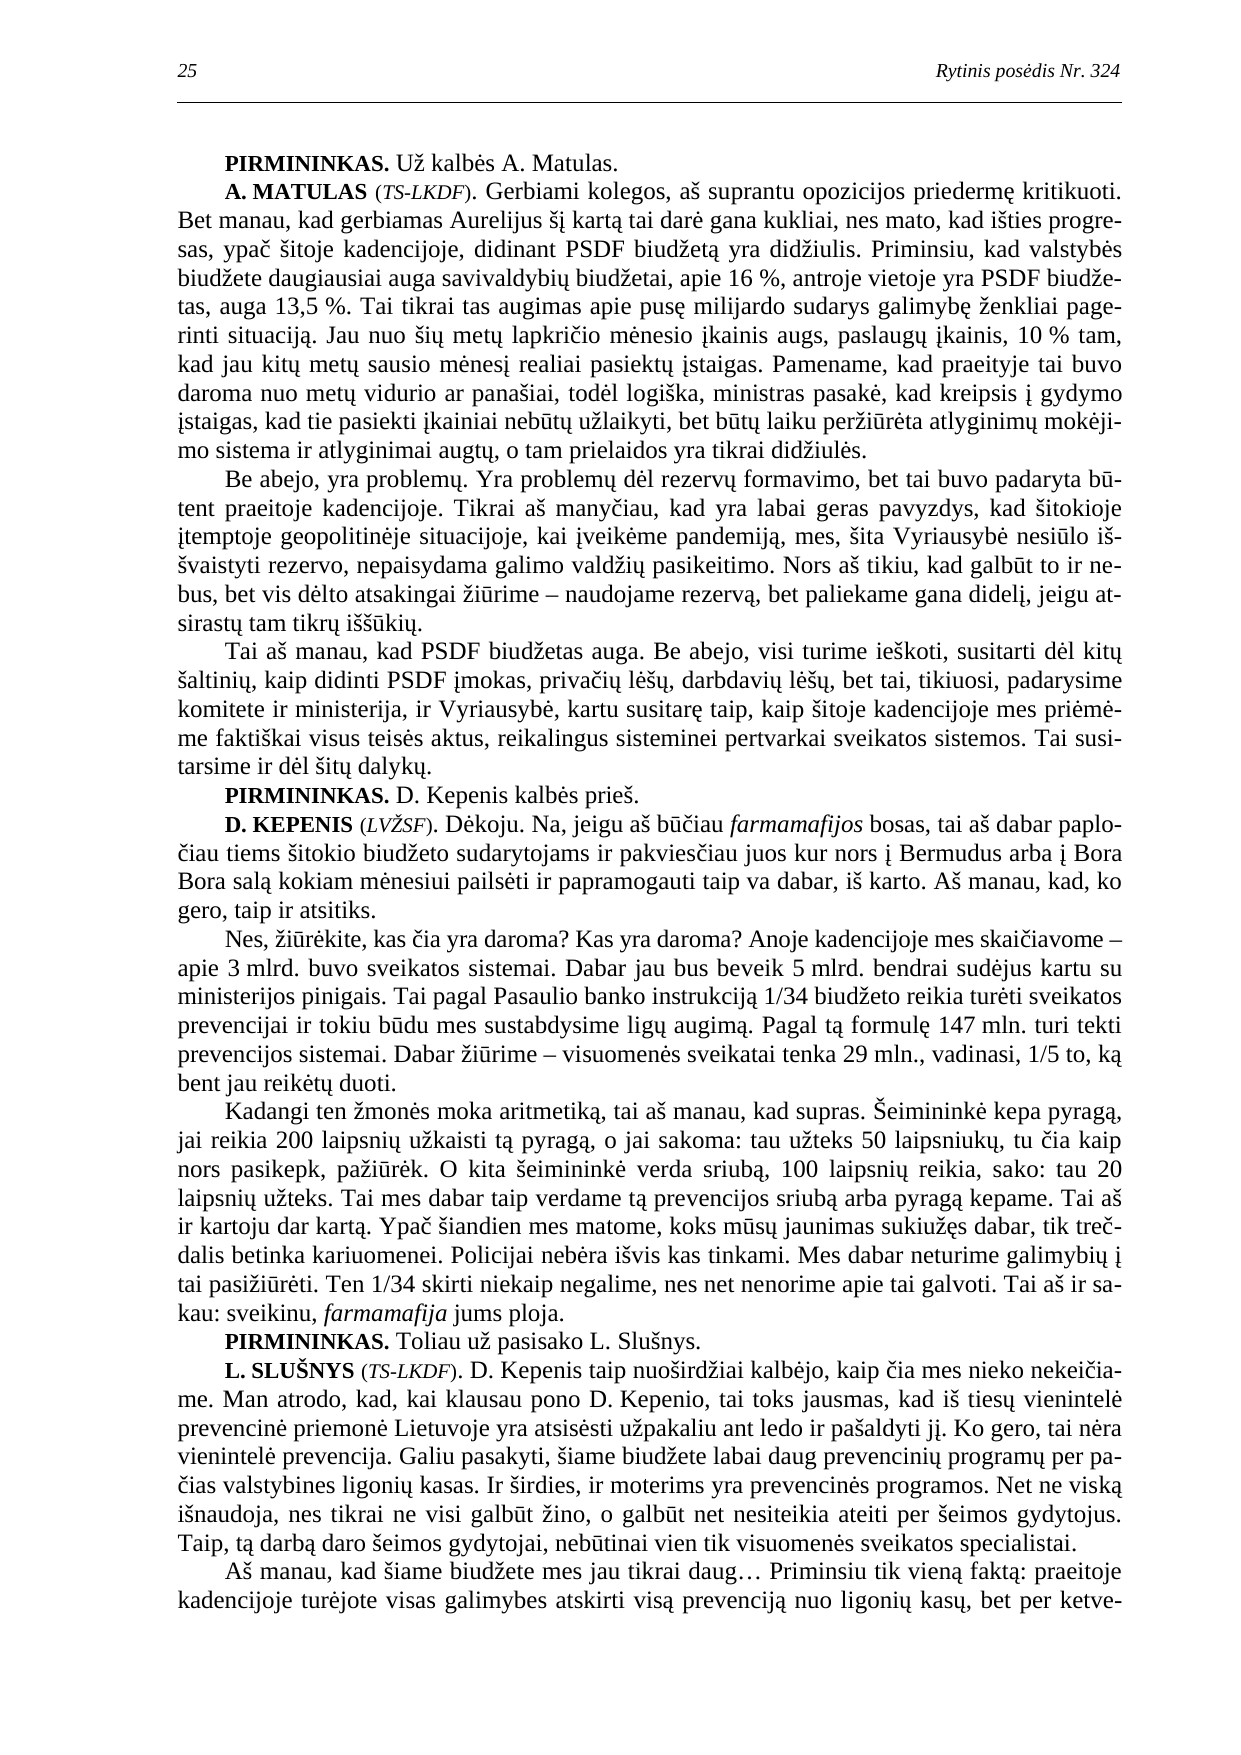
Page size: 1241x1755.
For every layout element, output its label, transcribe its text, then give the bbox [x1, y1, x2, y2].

text Ka­dan­gi ten žmo­nės mo­ka arit­me­ti­ką, tai aš ma­nau, kad su­pras. Šei­mi­nin­kė ke­pa py­ra­gą, jai rei­kia 200 laips­nių už­kais­ti tą py­ra­gą, o jai sa­ko­ma: tau už­teks 50 laips­niu­kų, tu čia kaip nors pa­si­kepk, pa­žiū­rėk. O ki­ta šei­mi­nin­kė ver­da sriu­bą, 100 laips­nių rei­kia, sa­ko: tau 20 laips­nių už­teks. Tai mes da­bar taip ver­da­me tą pre­ven­ci­jos sriu­bą ar­ba py­ra­gą ke­pa­me. Tai aš ir kar­to­ju dar kar­tą. Ypač šian­dien mes ma­to­me, koks mū­sų jau­ni­mas su­kiu­žęs da­bar, tik treč­da­lis be­tin­ka ka­riuo­me­nei. Po­li­ci­jai ne­bė­ra iš­vis kas tin­ka­mi. Mes da­bar ne­tu­ri­me ga­li­my­bių į tai pa­si­žiū­rė­ti. Ten 1/34 skir­ti nie­kaip ne­ga­li­me, nes net ne­no­ri­me apie tai gal­vo­ti. Tai aš ir sa­kau: svei­ki­nu, far­ma­ma­fi­ja jums plo­ja. [177, 1096, 1122, 1326]
text PIRMININKAS. D. Ke­pe­nis kal­bės prieš. [177, 780, 1122, 809]
text D. KEPENIS (LVŽSF). Dė­ko­ju. Na, jei­gu aš bū­čiau far­ma­ma­fi­jos bo­sas, tai aš da­bar pa­plo­čiau tiems ši­to­kio biu­dže­to su­da­ry­to­jams ir pa­kvies­čiau juos kur nors į Ber­mu­dus ar­ba į Bo­ra Bo­ra sa­lą ko­kiam mė­ne­siui pail­sė­ti ir pa­pra­mo­gau­ti taip va da­bar, iš kar­to. Aš ma­nau, kad, ko ge­ro, taip ir at­si­tiks. [177, 809, 1122, 924]
text A. MATULAS (TS-LKDF). Ger­bia­mi ko­le­gos, aš su­pran­tu opo­zi­ci­jos prie­der­mę kri­ti­kuo­ti. Bet ma­nau, kad ger­bia­mas Au­re­li­jus šį kar­tą tai da­rė ga­na kuk­liai, nes ma­to, kad iš­ties pro­gre­sas, ypač ši­to­je ka­den­ci­jo­je, di­di­nant PSDF biu­dže­tą yra di­džiu­lis. Pri­min­siu, kad vals­ty­bės biu­dže­te dau­giau­siai au­ga sa­vi­val­dy­bių biu­dže­tai, apie 16 %, ant­ro­je vie­to­je yra PSDF biu­dže­tas, au­ga 13,5 %. Tai tik­rai tas au­gi­mas apie pu­sę mi­li­jar­do su­da­rys ga­li­my­bę žen­kliai pa­ge­rin­ti si­tu­a­ci­ją. Jau nuo šių me­tų lap­kri­čio mė­ne­sio įkai­nis augs, pa­slau­gų įkai­nis, 10 % tam, kad jau ki­tų me­tų sau­sio mė­ne­sį re­a­liai pa­siek­tų įstai­gas. Pa­me­na­me, kad pra­ei­ty­je tai bu­vo da­ro­ma nuo me­tų vi­du­rio ar pa­na­šiai, to­dėl lo­giš­ka, mi­nist­ras pa­sa­kė, kad kreip­sis į gy­dy­mo įstai­gas, kad tie pa­siek­ti įkai­niai ne­bū­tų už­lai­ky­ti, bet bū­tų lai­ku per­žiū­rė­ta at­ly­gi­ni­mų mo­kė­ji­mo sis­te­ma ir at­ly­gi­ni­mai aug­tų, o tam prie­lai­dos yra tik­rai di­džiu­lės. [177, 176, 1122, 464]
text Be abe­jo, yra pro­ble­mų. Yra pro­ble­mų dėl re­zer­vų for­ma­vi­mo, bet tai bu­vo pa­da­ry­ta bū­tent pra­ei­to­je ka­den­ci­jo­je. Tik­rai aš ma­ny­čiau, kad yra la­bai ge­ras pa­vyz­dys, kad ši­to­kio­je įtemp­to­je ge­o­po­li­ti­nė­je si­tu­a­ci­jo­je, kai įvei­kė­me pan­de­mi­ją, mes, ši­ta Vy­riau­sy­bė ne­siū­lo iš­švais­ty­ti re­zer­vo, ne­pai­sy­da­ma ga­li­mo val­džių pa­si­kei­ti­mo. Nors aš ti­kiu, kad gal­būt to ir ne­bus, bet vis dėl­to at­sa­kin­gai žiū­ri­me – nau­do­ja­me re­zer­vą, bet pa­lie­ka­me ga­na di­de­lį, jei­gu at­si­ras­tų tam tik­rų iš­šū­kių. [177, 464, 1122, 636]
text PIRMININKAS. To­liau už pa­si­sa­ko L. Sluš­nys. [177, 1326, 1122, 1355]
text L. SLUŠNYS (TS-LKDF). D. Ke­pe­nis taip nuo­šir­džiai kal­bė­jo, kaip čia mes nie­ko ne­kei­čia­me. Man at­ro­do, kad, kai klau­sau po­no D. Ke­pe­nio, tai toks jaus­mas, kad iš tie­sų vie­nin­te­lė pre­ven­ci­nė prie­mo­nė Lie­tu­vo­je yra at­si­sės­ti už­pa­ka­liu ant le­do ir pa­šal­dy­ti jį. Ko ge­ro, tai nė­ra vie­nin­te­lė pre­ven­ci­ja. Ga­liu pa­sa­ky­ti, šia­me biu­dže­te la­bai daug pre­ven­ci­nių pro­gra­mų per pa­čias vals­ty­bi­nes li­go­nių ka­sas. Ir šir­dies, ir mo­te­rims yra pre­ven­ci­nės pro­gra­mos. Net ne vis­ką iš­nau­do­ja, nes tik­rai ne vi­si gal­būt ži­no, o gal­būt net ne­si­tei­kia at­ei­ti per šei­mos gy­dy­to­jus. Taip, tą dar­bą da­ro šei­mos gy­dy­to­jai, ne­bū­ti­nai vien tik vi­suo­me­nės svei­ka­tos spe­cia­lis­tai. [177, 1355, 1122, 1556]
text Nes, žiū­rė­ki­te, kas čia yra da­ro­ma? Kas yra da­ro­ma? Ano­je ka­den­ci­jo­je mes skai­čia­vo­me – apie 3 mlrd. bu­vo svei­ka­tos sis­te­mai. Da­bar jau bus be­veik 5 mlrd. ben­drai su­dė­jus kar­tu su mi­nis­te­ri­jos pi­ni­gais. Tai pa­gal Pa­sau­lio ban­ko in­struk­ci­ją 1/34 biu­dže­to rei­kia tu­rė­ti svei­ka­tos pre­ven­ci­jai ir to­kiu bū­du mes su­stab­dy­si­me li­gų au­gi­mą. Pa­gal tą for­mu­lę 147 mln. tu­ri tek­ti pre­ven­ci­jos sis­te­mai. Da­bar žiū­ri­me – vi­suo­me­nės svei­ka­tai ten­ka 29 mln., va­di­na­si, 1/5 to, ką bent jau rei­kė­tų duo­ti. [177, 924, 1122, 1096]
text Aš ma­nau, kad šia­me biu­dže­te mes jau tik­rai daug… Pri­min­siu tik vie­ną fak­tą: pra­ei­to­je ka­den­ci­jo­je tu­rė­jo­te vi­sas ga­li­my­bes at­skir­ti vi­są pre­ven­ci­ją nuo li­go­nių ka­sų, bet per ket­ve­ [177, 1556, 1122, 1614]
text Tai aš ma­nau, kad PSDF biu­dže­tas au­ga. Be abe­jo, vi­si tu­ri­me ieš­ko­ti, su­si­tar­ti dėl ki­tų šal­ti­nių, kaip di­din­ti PSDF įmo­kas, pri­va­čių lė­šų, darb­da­vių lė­šų, bet tai, ti­kiuo­si, pa­da­ry­si­me ko­mi­te­te ir mi­nis­te­ri­ja, ir Vy­riau­sy­bė, kar­tu su­si­ta­rę taip, kaip ši­to­je ka­den­ci­jo­je mes pri­ėmė­me fak­tiš­kai vi­sus tei­sės ak­tus, rei­ka­lin­gus sis­te­mi­nei per­tvar­kai svei­ka­tos sis­te­mos. Tai su­si­tar­si­me ir dėl ši­tų da­ly­kų. [177, 636, 1122, 780]
text PIRMININKAS. Už kal­bės A. Ma­tu­las. [177, 148, 1122, 176]
